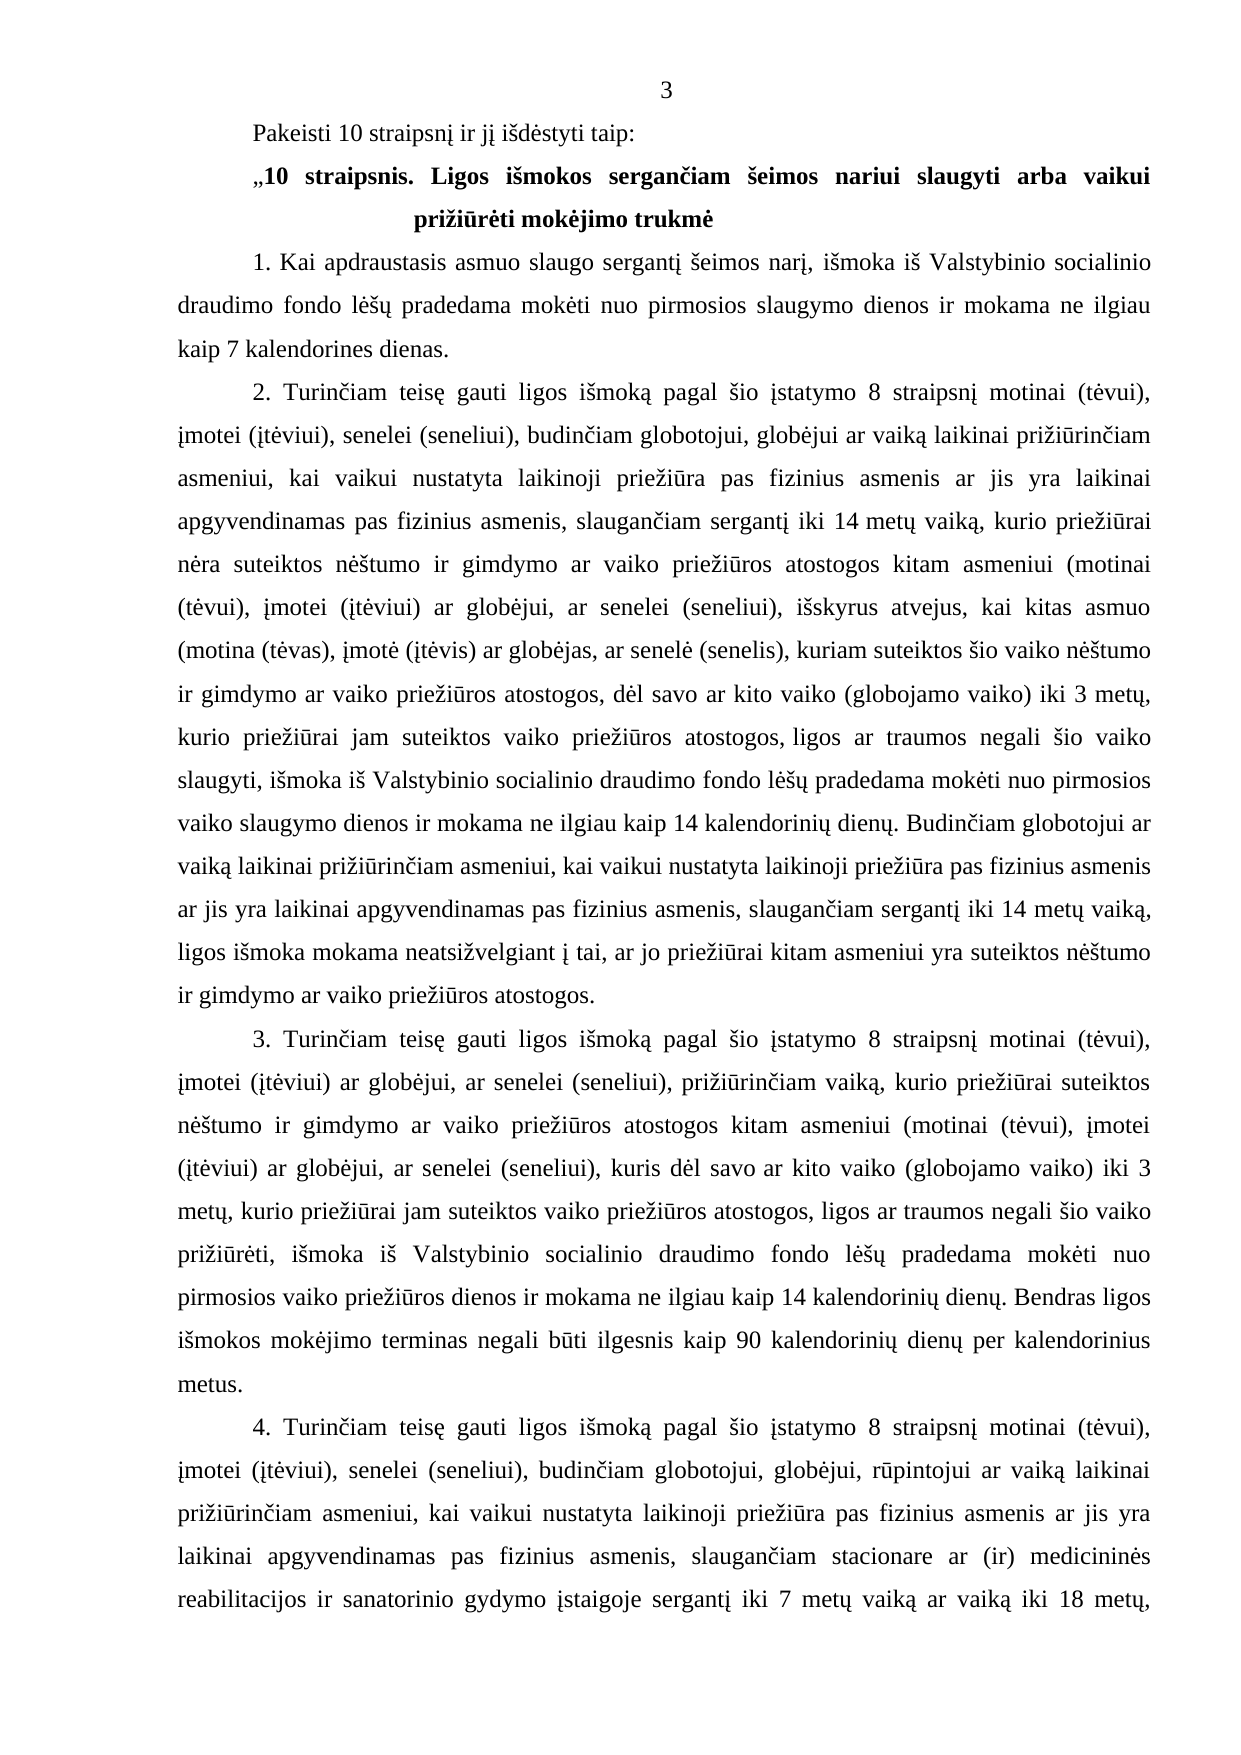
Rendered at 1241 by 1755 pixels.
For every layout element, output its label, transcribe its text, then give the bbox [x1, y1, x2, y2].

text 3. Turinčiam teisę gauti ligos išmoką pagal šio įstatymo 8 straipsnį motinai (tėvui), įmotei (įtėviui) ar globėjui, ar senelei (seneliui), prižiūrinčiam vaiką, kurio priežiūrai suteiktos nėštumo ir gimdymo ar vaiko priežiūros atostogos kitam asmeniui (motinai (tėvui), įmotei (įtėviui) ar globėjui, ar senelei (seneliui), kuris dėl savo ar kito vaiko (globojamo vaiko) iki 3 metų, kurio priežiūrai jam suteiktos vaiko priežiūros atostogos, ligos ar traumos negali šio vaiko prižiūrėti, išmoka iš Valstybinio socialinio draudimo fondo lėšų pradedama mokėti nuo pirmosios vaiko priežiūros dienos ir mokama ne ilgiau kaip 14 kalendorinių dienų. Bendras ligos išmokos mokėjimo terminas negali būti ilgesnis kaip 90 kalendorinių dienų per kalendorinius metus. [177, 1024, 1152, 1397]
text „10 straipsnis. Ligos išmokos sergančiam šeimos nariui slaugyti arba vaikui prižiūrėti mokėjimo trukmė [252, 161, 1152, 233]
text 4. Turinčiam teisę gauti ligos išmoką pagal šio įstatymo 8 straipsnį motinai (tėvui), įmotei (įtėviui), senelei (seneliui), budinčiam globotojui, globėjui, rūpintojui ar vaiką laikinai prižiūrinčiam asmeniui, kai vaikui nustatyta laikinoji priežiūra pas fizinius asmenis ar jis yra laikinai apgyvendinamas pas fizinius asmenis, slaugančiam stacionare ar (ir) medicininės reabilitacijos ir sanatorinio gydymo įstaigoje sergantį iki 7 metų vaiką ar vaiką iki 18 metų, [177, 1412, 1152, 1613]
text 2. Turinčiam teisę gauti ligos išmoką pagal šio įstatymo 8 straipsnį motinai (tėvui), įmotei (įtėviui), senelei (seneliui), budinčiam globotojui, globėjui ar vaiką laikinai prižiūrinčiam asmeniui, kai vaikui nustatyta laikinoji priežiūra pas fizinius asmenis ar jis yra laikinai apgyvendinamas pas fizinius asmenis, slaugančiam sergantį iki 14 metų vaiką, kurio priežiūrai nėra suteiktos nėštumo ir gimdymo ar vaiko priežiūros atostogos kitam asmeniui (motinai (tėvui), įmotei (įtėviui) ar globėjui, ar senelei (seneliui), išskyrus atvejus, kai kitas asmuo (motina (tėvas), įmotė (įtėvis) ar globėjas, ar senelė (senelis), kuriam suteiktos šio vaiko nėštumo ir gimdymo ar vaiko priežiūros atostogos, dėl savo ar kito vaiko (globojamo vaiko) iki 3 metų, kurio priežiūrai jam suteiktos vaiko priežiūros atostogos, ligos ar traumos negali šio vaiko slaugyti, išmoka iš Valstybinio socialinio draudimo fondo lėšų pradedama mokėti nuo pirmosios vaiko slaugymo dienos ir mokama ne ilgiau kaip 14 kalendorinių dienų. Budinčiam globotojui ar vaiką laikinai prižiūrinčiam asmeniui, kai vaikui nustatyta laikinoji priežiūra pas fizinius asmenis ar jis yra laikinai apgyvendinamas pas fizinius asmenis, slaugančiam sergantį iki 14 metų vaiką, ligos išmoka mokama neatsižvelgiant į tai, ar jo priežiūrai kitam asmeniui yra suteiktos nėštumo ir gimdymo ar vaiko priežiūros atostogos. [177, 377, 1152, 1009]
text Pakeisti 10 straipsnį ir jį išdėstyti taip: [177, 118, 1152, 147]
text 1. Kai apdraustasis asmuo slaugo sergantį šeimos narį, išmoka iš Valstybinio socialinio draudimo fondo lėšų pradedama mokėti nuo pirmosios slaugymo dienos ir mokama ne ilgiau kaip 7 kalendorines dienas. [177, 247, 1152, 362]
